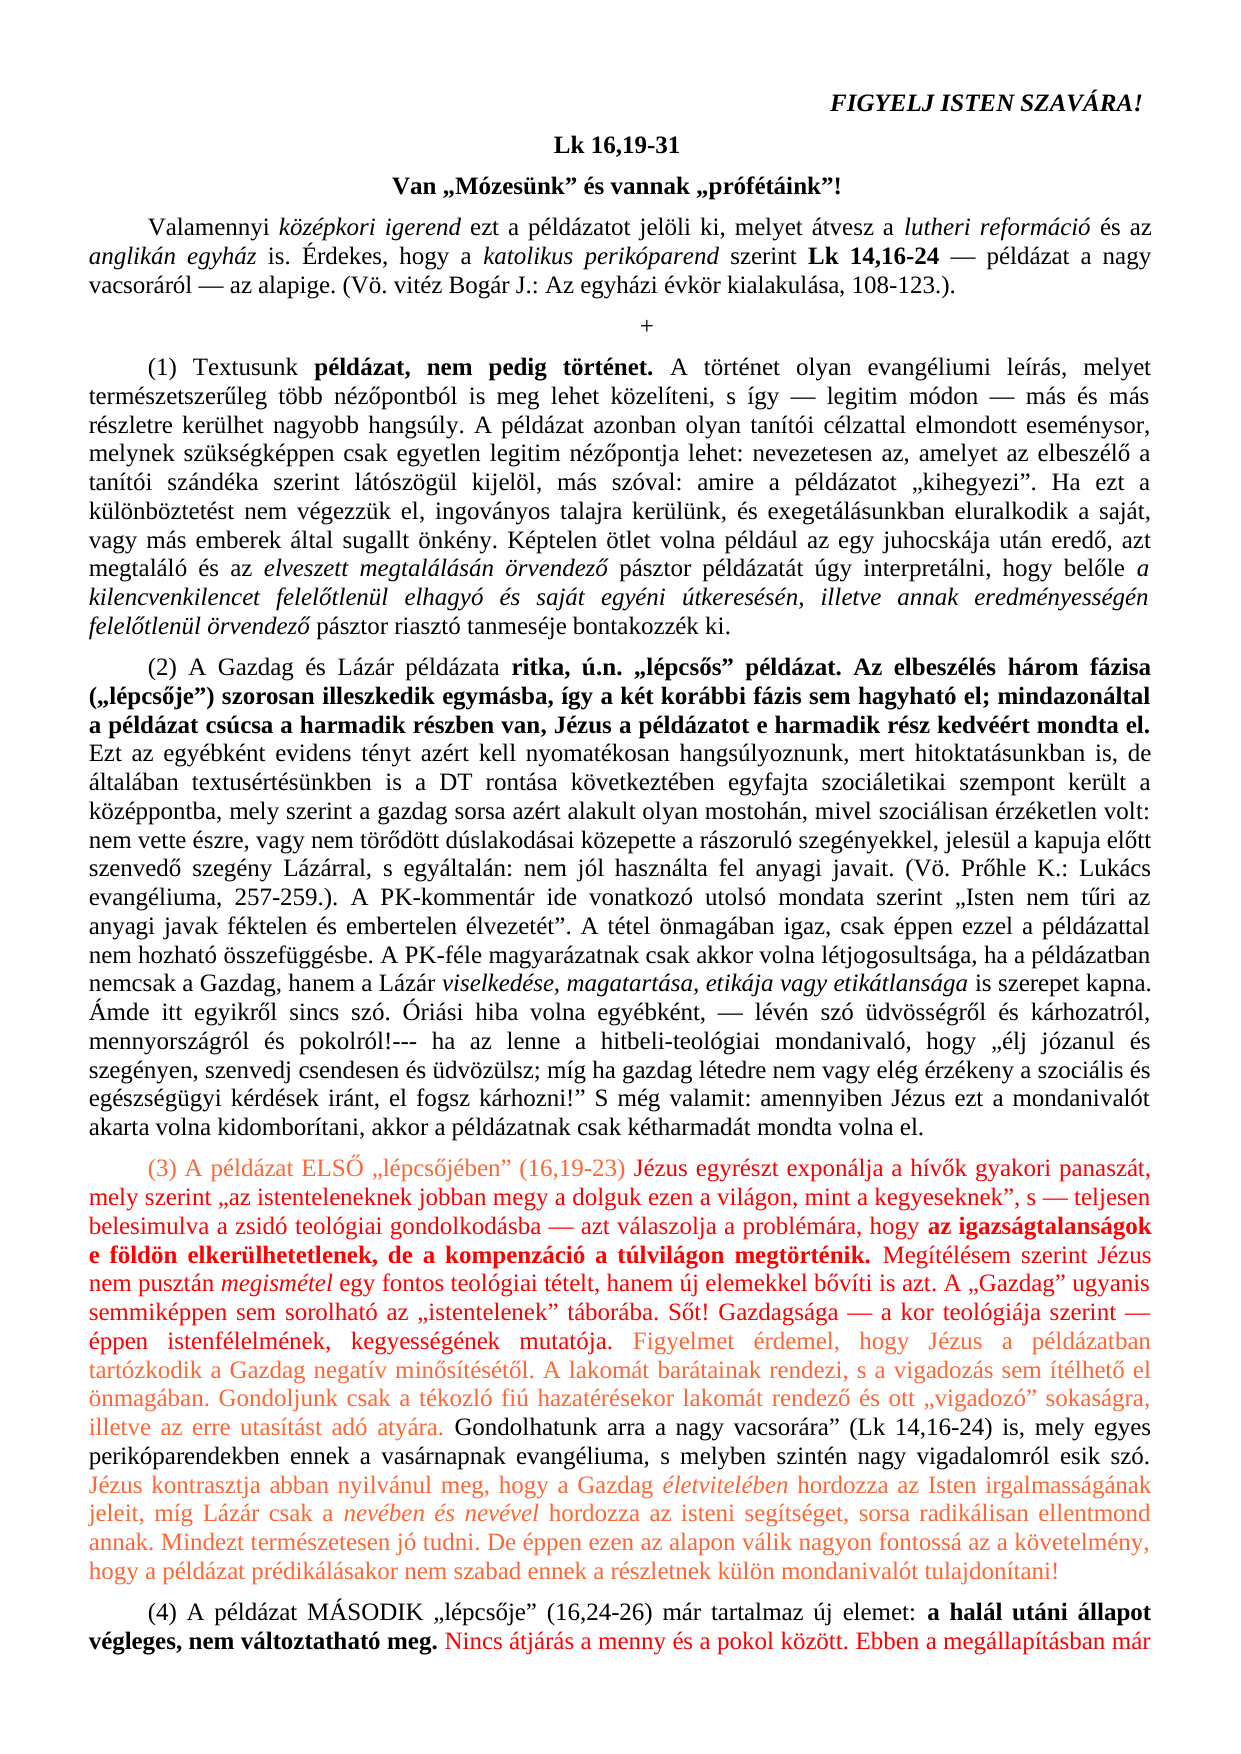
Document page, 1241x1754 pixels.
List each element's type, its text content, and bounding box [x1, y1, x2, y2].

text (1) Textusunk példázat, nem pedig történet. A történet olyan evangéliumi leírás, melyet természetszerűleg több nézőpontból is meg lehet közelíteni, s így — legitim módon — más és más részletre kerülhet nagyobb hangsúly. A példázat azonban olyan tanítói célzattal elmondott eseménysor, melynek szükségképpen csak egyetlen legitim nézőpontja lehet: nevezetesen az, amelyet az elbeszélő a tanítói szándéka szerint látószögül kijelöl, más szóval: amire a példázatot „kihegyezi”. Ha ezt a különböztetést nem végezzük el, ingoványos talajra kerülünk, és exegetálásunkban eluralkodik a saját, vagy más emberek által sugallt önkény. Képtelen ötlet volna például az egy juhocskája után eredő, azt megtaláló és az elveszett megtalálásán örvendező pásztor példázatát úgy interpretálni, hogy belőle a kilencvenkilencet felelőtlenül elhagyó és saját egyéni útkeresésén, illetve annak eredményességén felelőtlenül örvendező pásztor riasztó tanmeséje bontakozzék ki. [88, 352, 1152, 640]
text Valamennyi középkori igerend ezt a példázatot jelöli ki, melyet átvesz a lutheri reformáció és az anglikán egyház is. Érdekes, hogy a katolikus perikóparend szerint Lk 14,16-24 — példázat a nagy vacsoráról — az alapige. (Vö. vitéz Bogár J.: Az egyházi évkör kialakulása, 108-123.). [88, 212, 1152, 298]
text (4) A példázat MÁSODIK „lépcsője” (16,24-26) már tartalmaz új elemet: a halál utáni állapot végleges, nem változtatható meg. Nincs átjárás a menny és a pokol között. Ebben a megállapításban már [88, 1597, 1152, 1655]
subtitle FIGYELJ ISTEN SZAVÁRA! [88, 88, 1152, 117]
text (2) A Gazdag és Lázár példázata ritka, ú.n. „lépcsős” példázat. Az elbeszélés három fázisa („lépcsője”) szorosan illeszkedik egymásba, így a két korábbi fázis sem hagyható el; mindazonáltal a példázat csúcsa a harmadik részben van, Jézus a példázatot e harmadik rész kedvéért mondta el. Ezt az egyébként evidens tényt azért kell nyomatékosan hangsúlyoznunk, mert hitoktatásunkban is, de általában textusértésünkben is a DT rontása következtében egyfajta szociáletikai szempont került a középpontba, mely szerint a gazdag sorsa azért alakult olyan mostohán, mivel szociálisan érzéketlen volt: nem vette észre, vagy nem törődött dúslakodásai közepette a rászoruló szegényekkel, jelesül a kapuja előtt szenvedő szegény Lázárral, s egyáltalán: nem jól használta fel anyagi javait. (Vö. Prőhle K.: Lukács evangéliuma, 257-259.). A PK-kommentár ide vonatkozó utolsó mondata szerint „Isten nem tűri az anyagi javak féktelen és embertelen élvezetét”. A tétel önmagában igaz, csak éppen ezzel a példázattal nem hozható összefüggésbe. A PK-féle magyarázatnak csak akkor volna létjogosultsága, ha a példázatban nemcsak a Gazdag, hanem a Lázár viselkedése, magatartása, etikája vagy etikátlansága is szerepet kapna. Ámde itt egyikről sincs szó. Óriási hiba volna egyébként, — lévén szó üdvösségről és kárhozatról, mennyországról és pokolról!--- ha az lenne a hitbeli-teológiai mondanivaló, hogy „élj józanul és szegényen, szenvedj csendesen és üdvözülsz; míg ha gazdag létedre nem vagy elég érzékeny a szociális és egészségügyi kérdések iránt, el fogsz kárhozni!” S még valamit: amennyiben Jézus ezt a mondanivalót akarta volna kidomborítani, akkor a példázatnak csak kétharmadát mondta volna el. [88, 652, 1152, 1141]
text (3) A példázat ELSŐ „lépcsőjében” (16,19-23) Jézus egyrészt exponálja a hívők gyakori panaszát, mely szerint „az istenteleneknek jobban megy a dolguk ezen a világon, mint a kegyeseknek”, s — teljesen belesimulva a zsidó teológiai gondolkodásba — azt válaszolja a problémára, hogy az igazságtalanságok e földön elkerülhetetlenek, de a kompenzáció a túlvilágon megtörténik. Megítélésem szerint Jézus nem pusztán megismétel egy fontos teológiai tételt, hanem új elemekkel bővíti is azt. A „Gazdag” ugyanis semmiképpen sem sorolható az „istentelenek” táborába. Sőt! Gazdagsága — a kor teológiája szerint — éppen istenfélelmének, kegyességének mutatója. Figyelmet érdemel, hogy Jézus a példázatban tartózkodik a Gazdag negatív minősítésétől. A lakomát barátainak rendezi, s a vigadozás sem ítélhető el önmagában. Gondoljunk csak a tékozló fiú hazatérésekor lakomát rendező és ott „vigadozó” sokaságra, illetve az erre utasítást adó atyára. Gondolhatunk arra a nagy vacsorára” (Lk 14,16-24) is, mely egyes perikóparendekben ennek a vasárnapnak evangéliuma, s melyben szintén nagy vigadalomról esik szó. Jézus kontrasztja abban nyilvánul meg, hogy a Gazdag életvitelében hordozza az Isten irgalmasságának jeleit, míg Lázár csak a nevében és nevével hordozza az isteni segítséget, sorsa radikálisan ellentmond annak. Mindezt természetesen jó tudni. De éppen ezen az alapon válik nagyon fontossá az a követelmény, hogy a példázat prédikálásakor nem szabad ennek a részletnek külön mondanivalót tulajdonítani! [88, 1153, 1152, 1585]
text + [88, 311, 1152, 340]
subtitle Lk 16,19-31 [88, 130, 1152, 158]
subtitle Van „Mózesünk” és vannak „prófétáink”! [88, 171, 1152, 200]
